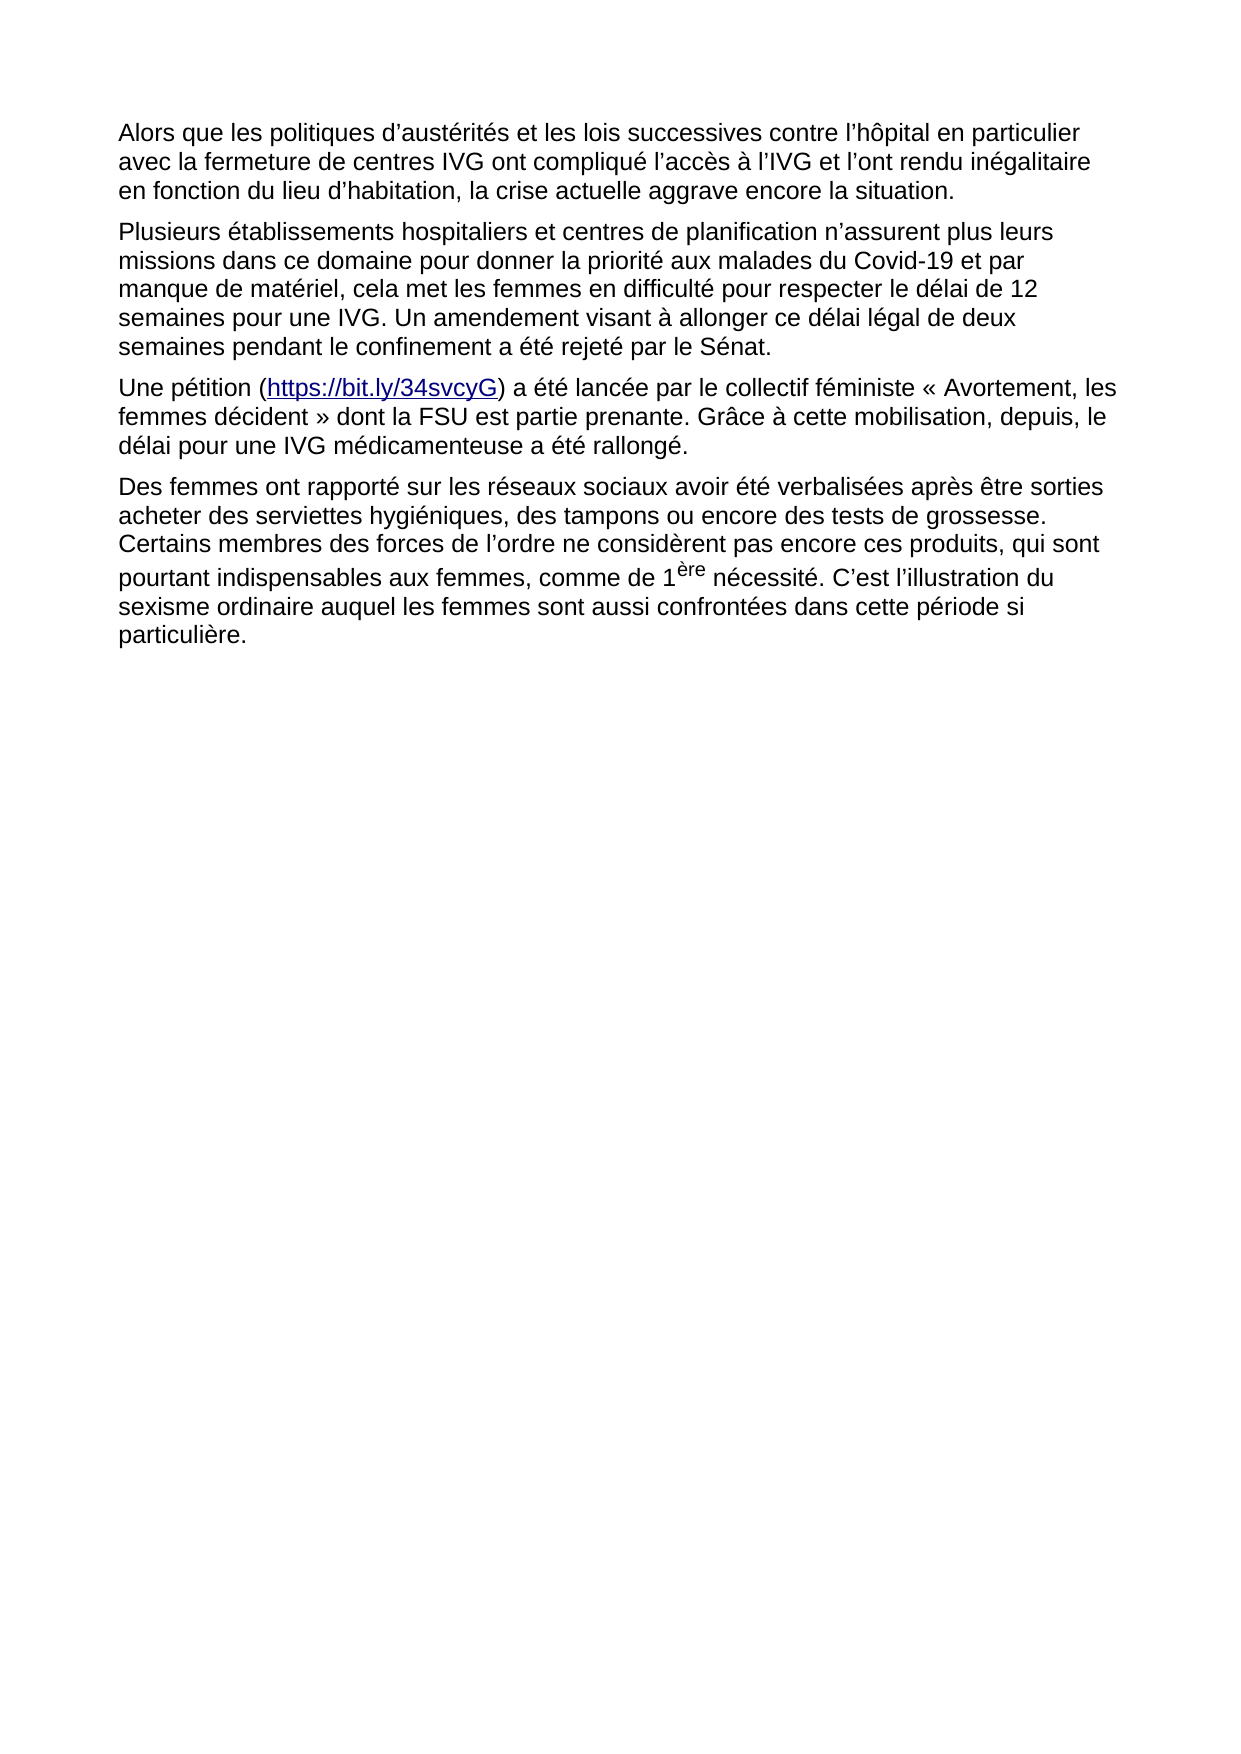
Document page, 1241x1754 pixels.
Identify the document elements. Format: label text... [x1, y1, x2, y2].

text Des femmes ont rapporté sur les réseaux sociaux avoir été verbalisées après être sorties acheter des serviettes hygiéniques, des tampons ou encore des tests de grossesse. Certains membres des forces de l’ordre ne considèrent pas encore ces produits, qui sont pourtant indispensables aux femmes, comme de 1ère nécessité. C’est l’illustration du sexisme ordinaire auquel les femmes sont aussi confrontées dans cette période si particulière. [118, 472, 1122, 649]
text Une pétition (https://bit.ly/34svcyG) a été lancée par le collectif féministe « Avortement, les femmes décident » dont la FSU est partie prenante. Grâce à cette mobilisation, depuis, le délai pour une IVG médicamenteuse a été rallongé. [118, 373, 1122, 459]
text Alors que les politiques d’austérités et les lois successives contre l’hôpital en particulier avec la fermeture de centres IVG ont compliqué l’accès à l’IVG et l’ont rendu inégalitaire en fonction du lieu d’habitation, la crise actuelle aggrave encore la situation. [118, 118, 1122, 204]
text Plusieurs établissements hospitaliers et centres de planification n’assurent plus leurs missions dans ce domaine pour donner la priorité aux malades du Covid-19 et par manque de matériel, cela met les femmes en difficulté pour respecter le délai de 12 semaines pour une IVG. Un amendement visant à allonger ce délai légal de deux semaines pendant le confinement a été rejeté par le Sénat. [118, 217, 1122, 361]
